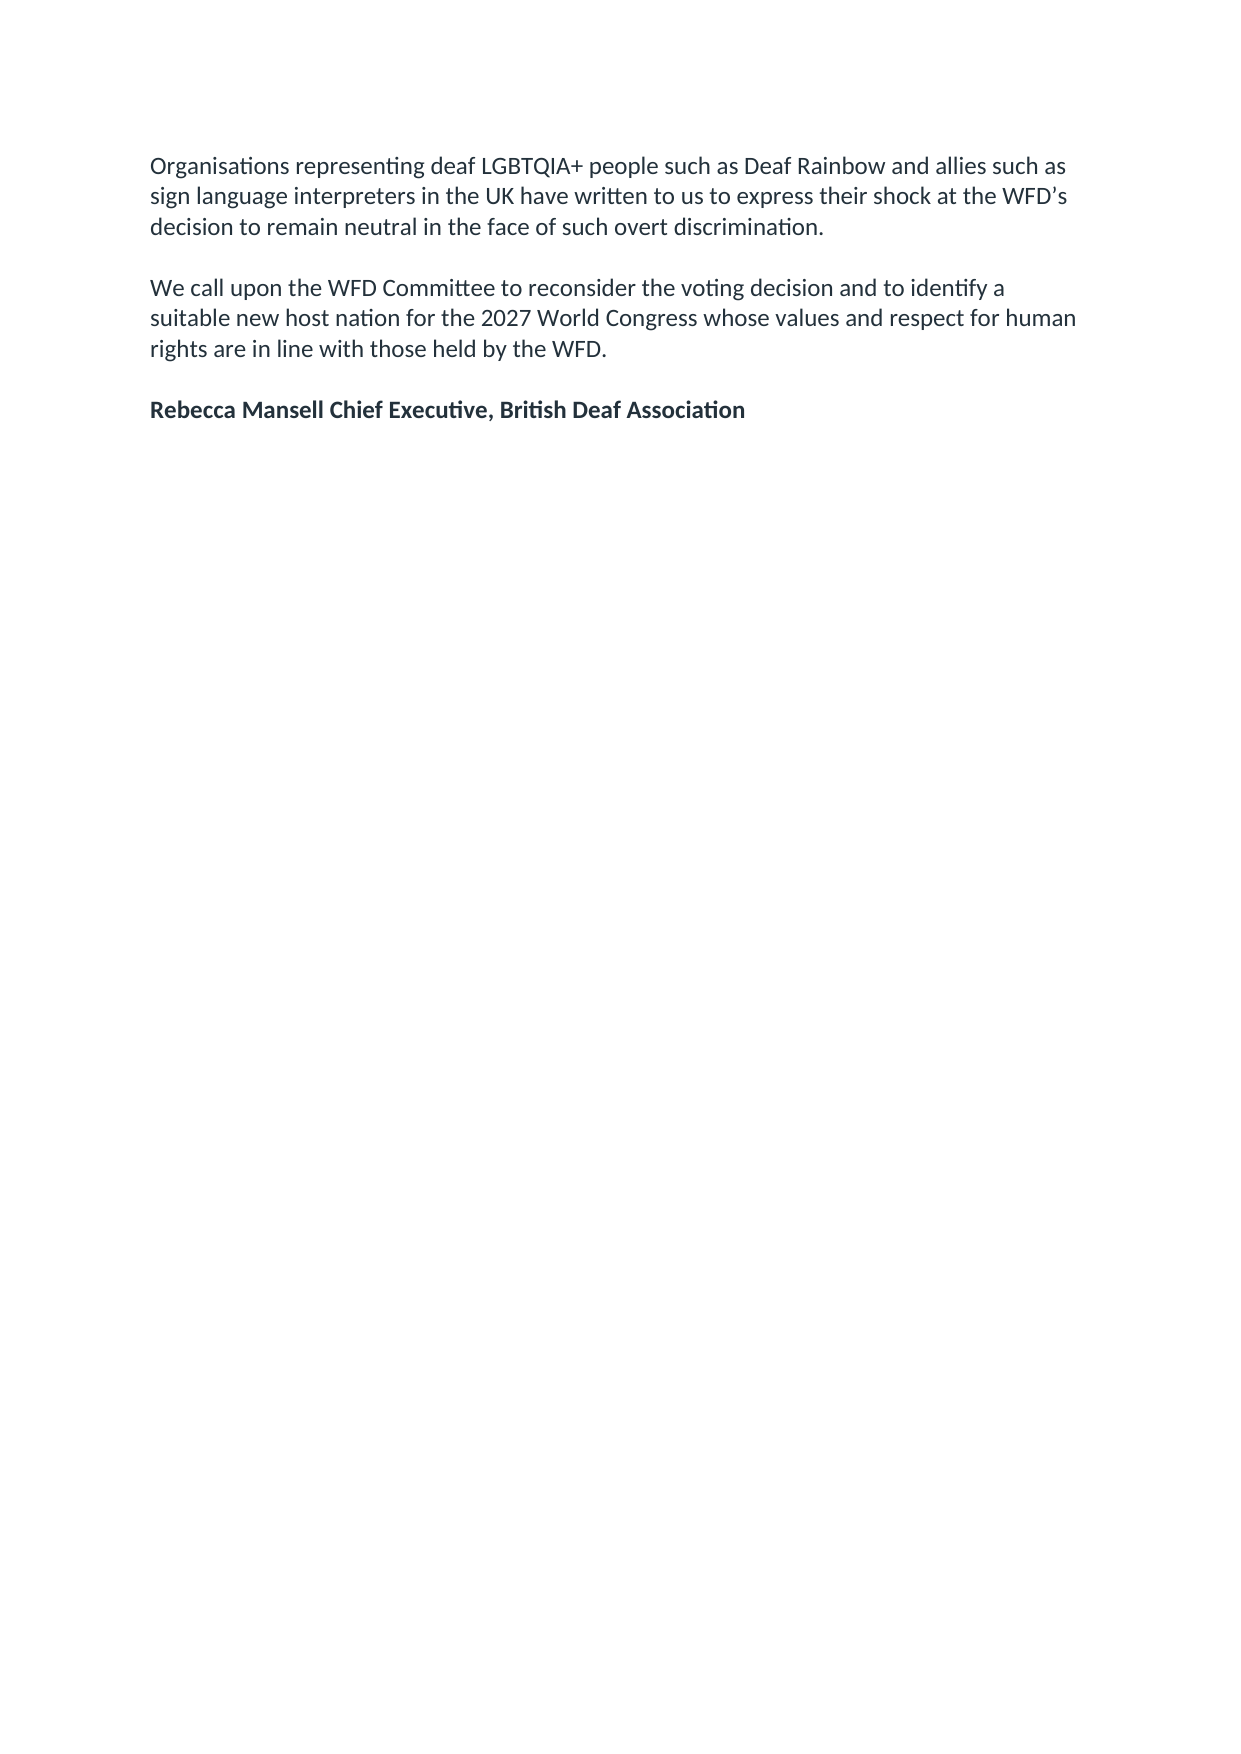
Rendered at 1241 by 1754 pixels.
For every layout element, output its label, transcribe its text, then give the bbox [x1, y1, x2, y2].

text We call upon the WFD Committee to reconsider the voting decision and to identify a suitable new host nation for the 2027 World Congress whose values and respect for human rights are in line with those held by the WFD. [150, 272, 1090, 364]
text Organisations representing deaf LGBTQIA+ people such as Deaf Rainbow and allies such as sign language interpreters in the UK have written to us to express their shock at the WFD’s decision to remain neutral in the face of such overt discrimination. [150, 150, 1090, 242]
text Rebecca Mansell Chief Executive, British Deaf Association [150, 394, 1090, 425]
